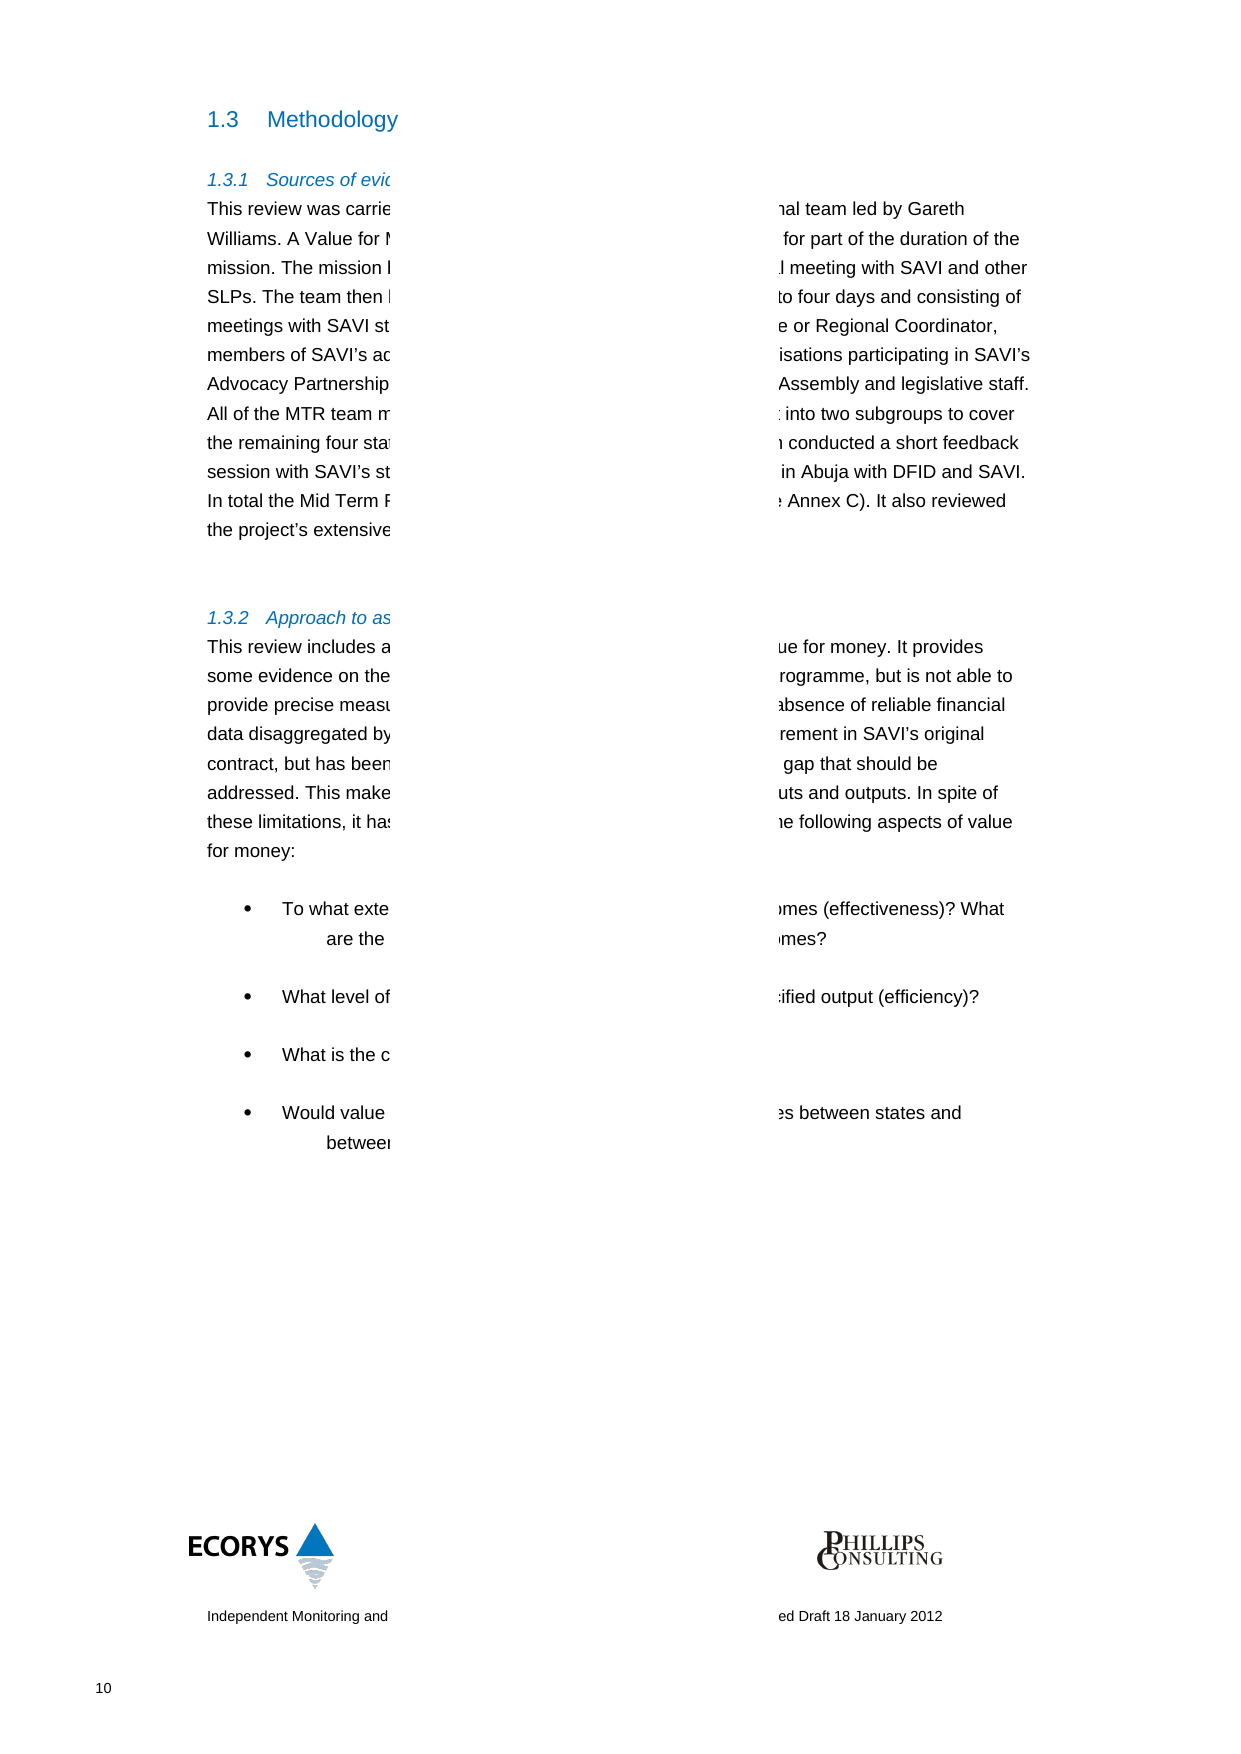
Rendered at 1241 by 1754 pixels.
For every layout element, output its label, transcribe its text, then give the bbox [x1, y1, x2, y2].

list To what extent are the programmes outputs delivering outcomes (effectiveness)? What are the costs and benefits of delivering particular outcomes? [244, 891, 390, 949]
subtitle Approach to assessing value for money [779, 599, 1033, 628]
text This review includes an assessment of whether SAVI is providing value for money. It provides some evidence on the economy, efficiency and effectiveness of the programme, but is not able to provide precise measures of these. A major constraint has been the absence of reliable financial data disaggregated by sub output, which was not foreseen as a requirement in SAVI’s original contract, but has been identified by this MTR as being an information gap that should be addressed. This makes it difficult to map expenditure to particular inputs and outputs. In spite of these limitations, it has been possible to provide some evidence on the following aspects of value for money: [779, 628, 1033, 861]
text This review was carried out by a four person, Nigerian and International team led by Gareth Williams. A Value for Money specialist was also attached to the team for part of the duration of the mission. The mission began with a briefing by DFID-Nigeria and initial meeting with SAVI and other SLPs. The team then began a series of 5 state visits each lasting up to four days and consisting of meetings with SAVI state teams, other SLPs in the state, DFID’s State or Regional Coordinator, members of SAVI’s advisory and oversight bodies, civil society organisations participating in SAVI’s Advocacy Partnerships, journalists, Members of the State Houses of Assembly and legislative staff. All of the MTR team members visited Kaduna together, and then split into two subgroups to cover the remaining four states. At the end of each state visit the MTR team conducted a short feedback session with SAVI’s state teams. Final debriefing sessions were held in Abuja with DFID and SAVI. In total the Mid Term Review team held more than 100 meetings (see Annex C). It also reviewed the project’s extensive literature and progress reports. [207, 191, 390, 541]
list Would value of money be increased by reallocating resources between states and between outputs? [779, 1095, 1033, 1153]
list What level of programme inputs is required to deliver a specified output (efficiency)? [244, 978, 390, 1007]
list Would value of money be increased by reallocating resources between states and between outputs? [244, 1095, 390, 1153]
list What level of programme inputs is required to deliver a specified output (efficiency)? [779, 978, 1033, 1007]
list What is the cost of the programme’s inputs (economy)? [244, 1036, 390, 1066]
subtitle Sources of evidence [779, 161, 1033, 191]
text This review was carried out by a four person, Nigerian and International team led by Gareth Williams. A Value for Money specialist was also attached to the team for part of the duration of the mission. The mission began with a briefing by DFID-Nigeria and initial meeting with SAVI and other SLPs. The team then began a series of 5 state visits each lasting up to four days and consisting of meetings with SAVI state teams, other SLPs in the state, DFID’s State or Regional Coordinator, members of SAVI’s advisory and oversight bodies, civil society organisations participating in SAVI’s Advocacy Partnerships, journalists, Members of the State Houses of Assembly and legislative staff. All of the MTR team members visited Kaduna together, and then split into two subgroups to cover the remaining four states. At the end of each state visit the MTR team conducted a short feedback session with SAVI’s state teams. Final debriefing sessions were held in Abuja with DFID and SAVI. In total the Mid Term Review team held more than 100 meetings (see Annex C). It also reviewed the project’s extensive literature and progress reports. [779, 191, 1033, 541]
subtitle Methodology [207, 103, 1033, 132]
list To what extent are the programmes outputs delivering outcomes (effectiveness)? What are the costs and benefits of delivering particular outcomes? [779, 891, 1033, 949]
subtitle Approach to assessing value for money [207, 599, 390, 628]
subtitle Sources of evidence [207, 161, 390, 191]
list What is the cost of the programme’s inputs (economy)? [779, 1036, 1033, 1066]
text This review includes an assessment of whether SAVI is providing value for money. It provides some evidence on the economy, efficiency and effectiveness of the programme, but is not able to provide precise measures of these. A major constraint has been the absence of reliable financial data disaggregated by sub output, which was not foreseen as a requirement in SAVI’s original contract, but has been identified by this MTR as being an information gap that should be addressed. This makes it difficult to map expenditure to particular inputs and outputs. In spite of these limitations, it has been possible to provide some evidence on the following aspects of value for money: [207, 628, 390, 861]
